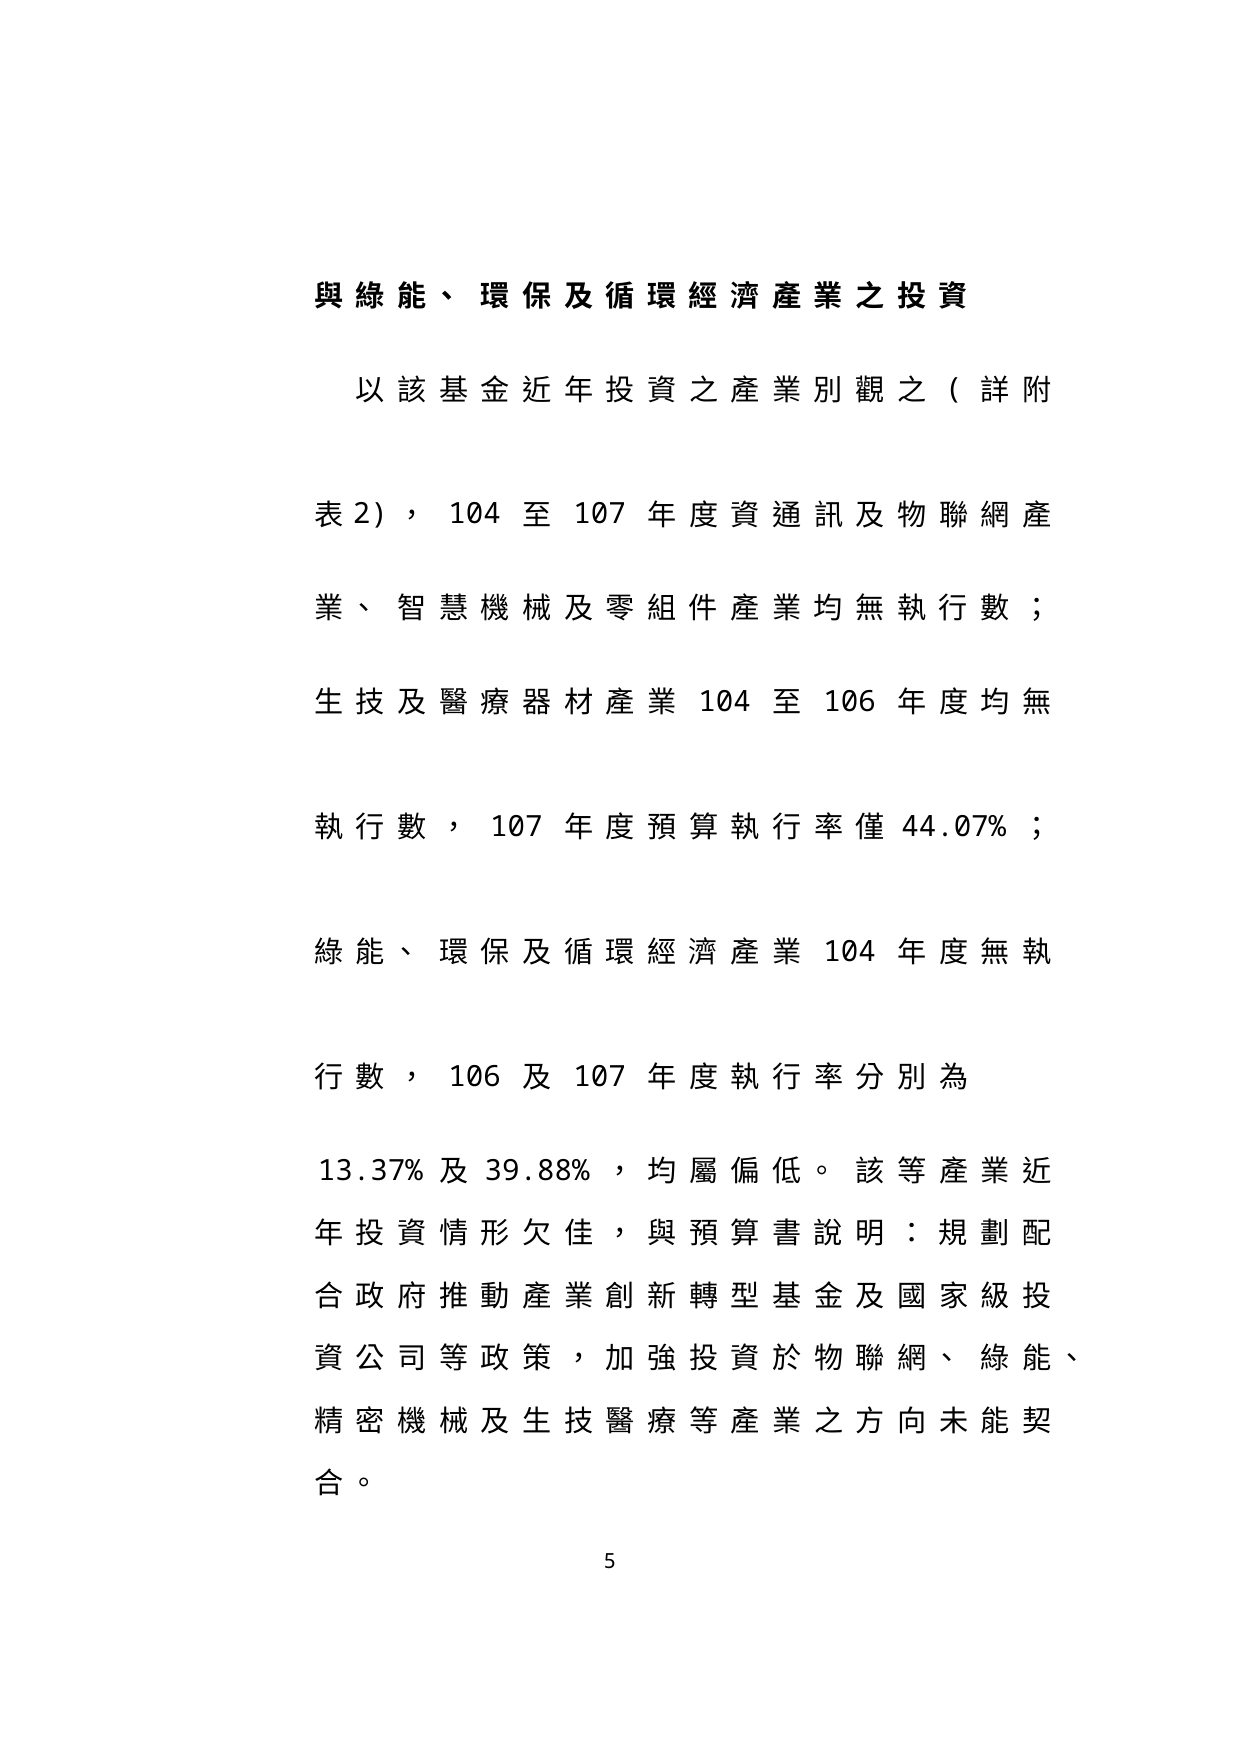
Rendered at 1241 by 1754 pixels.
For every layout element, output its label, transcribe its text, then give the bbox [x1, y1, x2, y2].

text 以該基金近年投資之產業別觀之(詳附表2)，104至107年度資通訊及物聯網產業、智慧機械及零組件產業均無執行數；生技及醫療器材產業104至106年度均無執行數，107年度預算執行率僅44.07%；綠能、環保及循環經濟產業104年度無執行數，106及107年度執行率分別為13.37%及39.88%，均屬偏低。該等產業近年投資情形欠佳，與預算書說明：規劃配合政府推動產業創新轉型基金及國家級投資公司等政策，加強投資於物聯網、綠能、精密機械及生技醫療等產業之方向未能契合。 [271, 314, 1058, 1502]
text 與綠能、環保及循環經濟產業之投資 [242, 252, 1058, 314]
